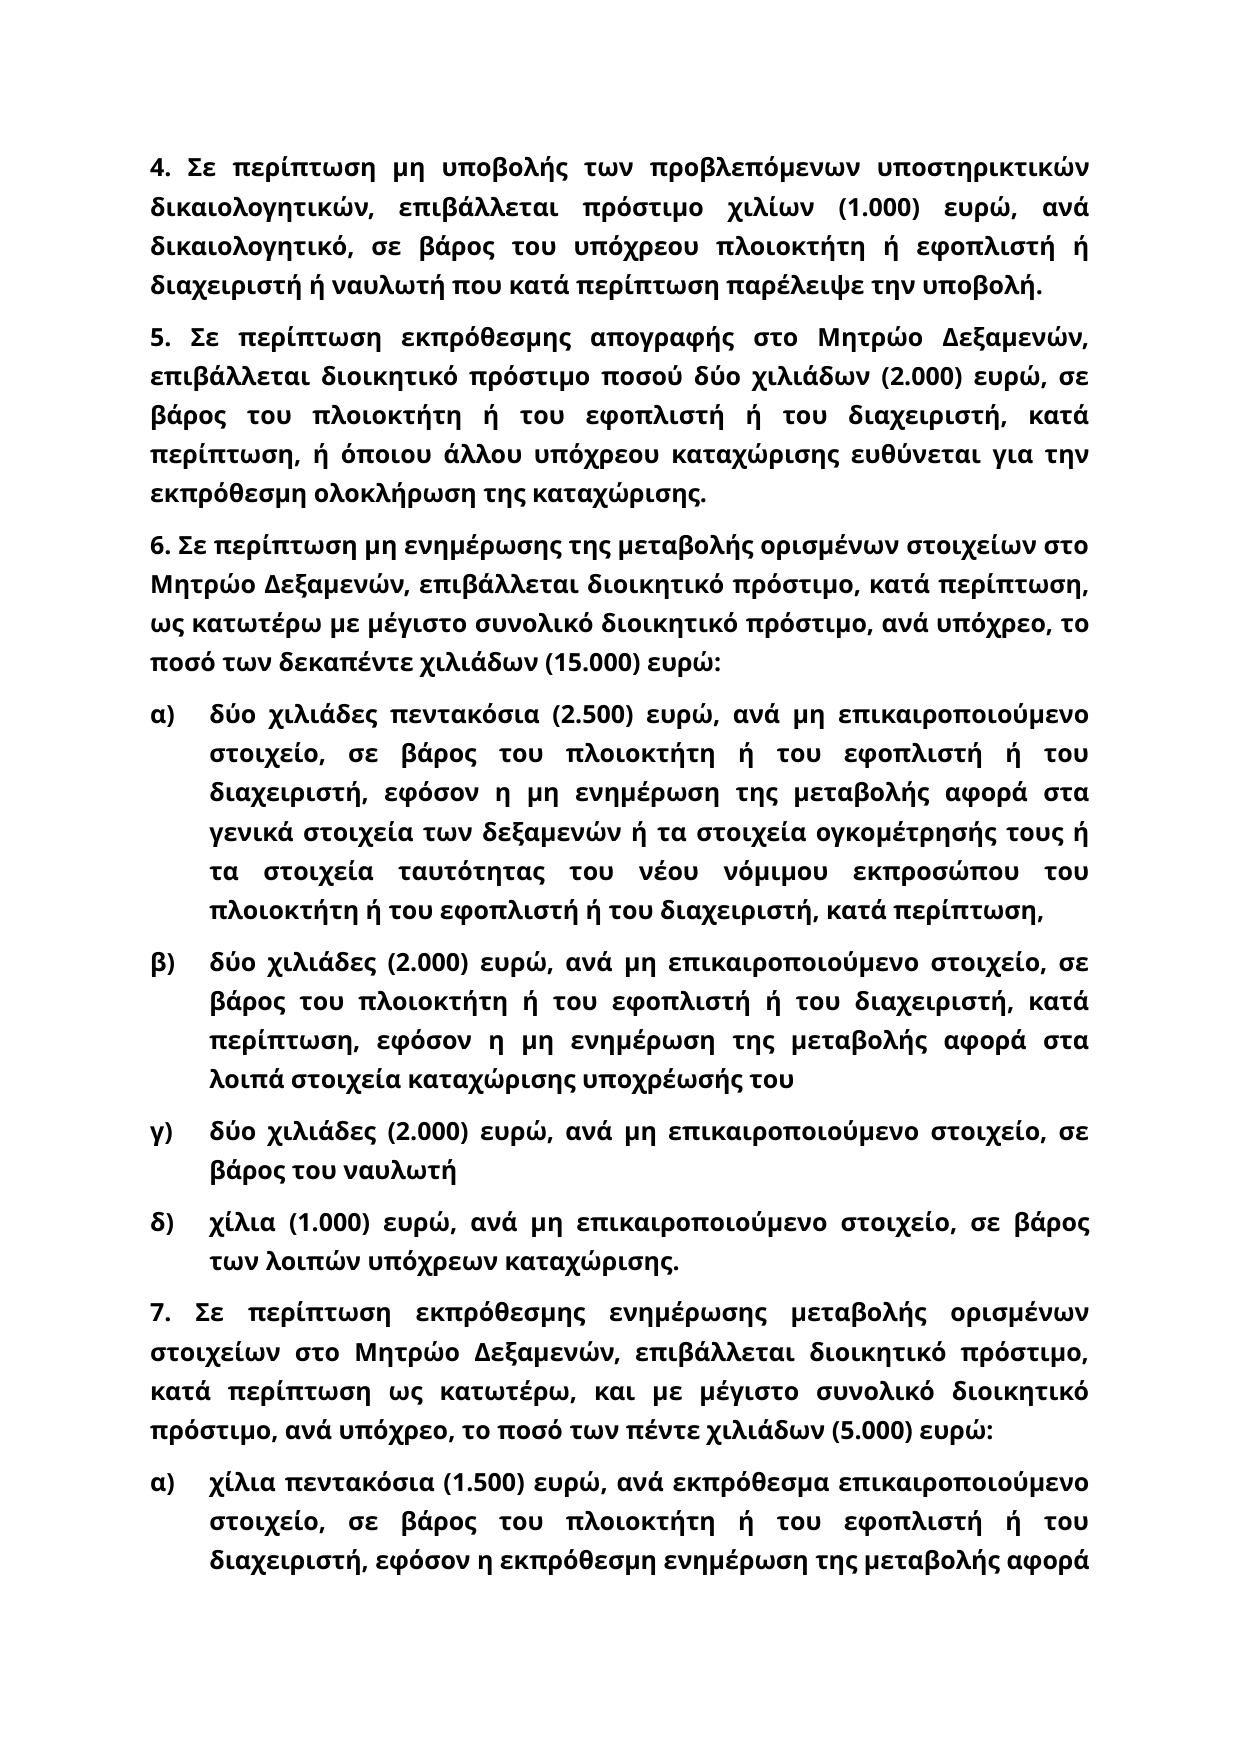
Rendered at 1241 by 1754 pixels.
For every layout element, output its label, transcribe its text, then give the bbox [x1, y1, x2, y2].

text 5. Σε περίπτωση εκπρόθεσμης απογραφής στο Μητρώο Δεξαμενών, επιβάλλεται διοικητικό πρόστιμο ποσού δύο χιλιάδων (2.000) ευρώ, σε βάρος του πλοιοκτήτη ή του εφοπλιστή ή του διαχειριστή, κατά περίπτωση, ή όποιου άλλου υπόχρεου καταχώρισης ευθύνεται για την εκπρόθεσμη ολοκλήρωση της καταχώρισης. [150, 319, 1090, 510]
list α) χίλια πεντακόσια (1.500) ευρώ, ανά εκπρόθεσμα επικαιροποιούμενο στοιχείο, σε βάρος του πλοιοκτήτη ή του εφοπλιστή ή του διαχειριστή, εφόσον η εκπρόθεσμη ενημέρωση της μεταβολής αφορά [150, 1464, 1090, 1577]
text 6. Σε περίπτωση μη ενημέρωσης της μεταβολής ορισμένων στοιχείων στο Μητρώο Δεξαμενών, επιβάλλεται διοικητικό πρόστιμο, κατά περίπτωση, ως κατωτέρω με μέγιστο συνολικό διοικητικό πρόστιμο, ανά υπόχρεο, το ποσό των δεκαπέντε χιλιάδων (15.000) ευρώ: [150, 527, 1090, 679]
text 4. Σε περίπτωση μη υποβολής των προβλεπόμενων υποστηρικτικών δικαιολογητικών, επιβάλλεται πρόστιμο χιλίων (1.000) ευρώ, ανά δικαιολογητικό, σε βάρος του υπόχρεου πλοιοκτήτη ή εφοπλιστή ή διαχειριστή ή ναυλωτή που κατά περίπτωση παρέλειψε την υποβολή. [150, 150, 1090, 302]
list β) δύο χιλιάδες (2.000) ευρώ, ανά μη επικαιροποιούμενο στοιχείο, σε βάρος του πλοιοκτήτη ή του εφοπλιστή ή του διαχειριστή, κατά περίπτωση, εφόσον η μη ενημέρωση της μεταβολής αφορά στα λοιπά στοιχεία καταχώρισης υποχρέωσής του [150, 944, 1090, 1096]
list γ) δύο χιλιάδες (2.000) ευρώ, ανά μη επικαιροποιούμενο στοιχείο, σε βάρος του ναυλωτή [150, 1113, 1090, 1187]
list δ) χίλια (1.000) ευρώ, ανά μη επικαιροποιούμενο στοιχείο, σε βάρος των λοιπών υπόχρεων καταχώρισης. [150, 1204, 1090, 1277]
text 7. Σε περίπτωση εκπρόθεσμης ενημέρωσης μεταβολής ορισμένων στοιχείων στο Μητρώο Δεξαμενών, επιβάλλεται διοικητικό πρόστιμο, κατά περίπτωση ως κατωτέρω, και με μέγιστο συνολικό διοικητικό πρόστιμο, ανά υπόχρεο, το ποσό των πέντε χιλιάδων (5.000) ευρώ: [150, 1295, 1090, 1447]
list α) δύο χιλιάδες πεντακόσια (2.500) ευρώ, ανά μη επικαιροποιούμενο στοιχείο, σε βάρος του πλοιοκτήτη ή του εφοπλιστή ή του διαχειριστή, εφόσον η μη ενημέρωση της μεταβολής αφορά στα γενικά στοιχεία των δεξαμενών ή τα στοιχεία ογκομέτρησής τους ή τα στοιχεία ταυτότητας του νέου νόμιμου εκπροσώπου του πλοιοκτήτη ή του εφοπλιστή ή του διαχειριστή, κατά περίπτωση, [150, 697, 1090, 927]
